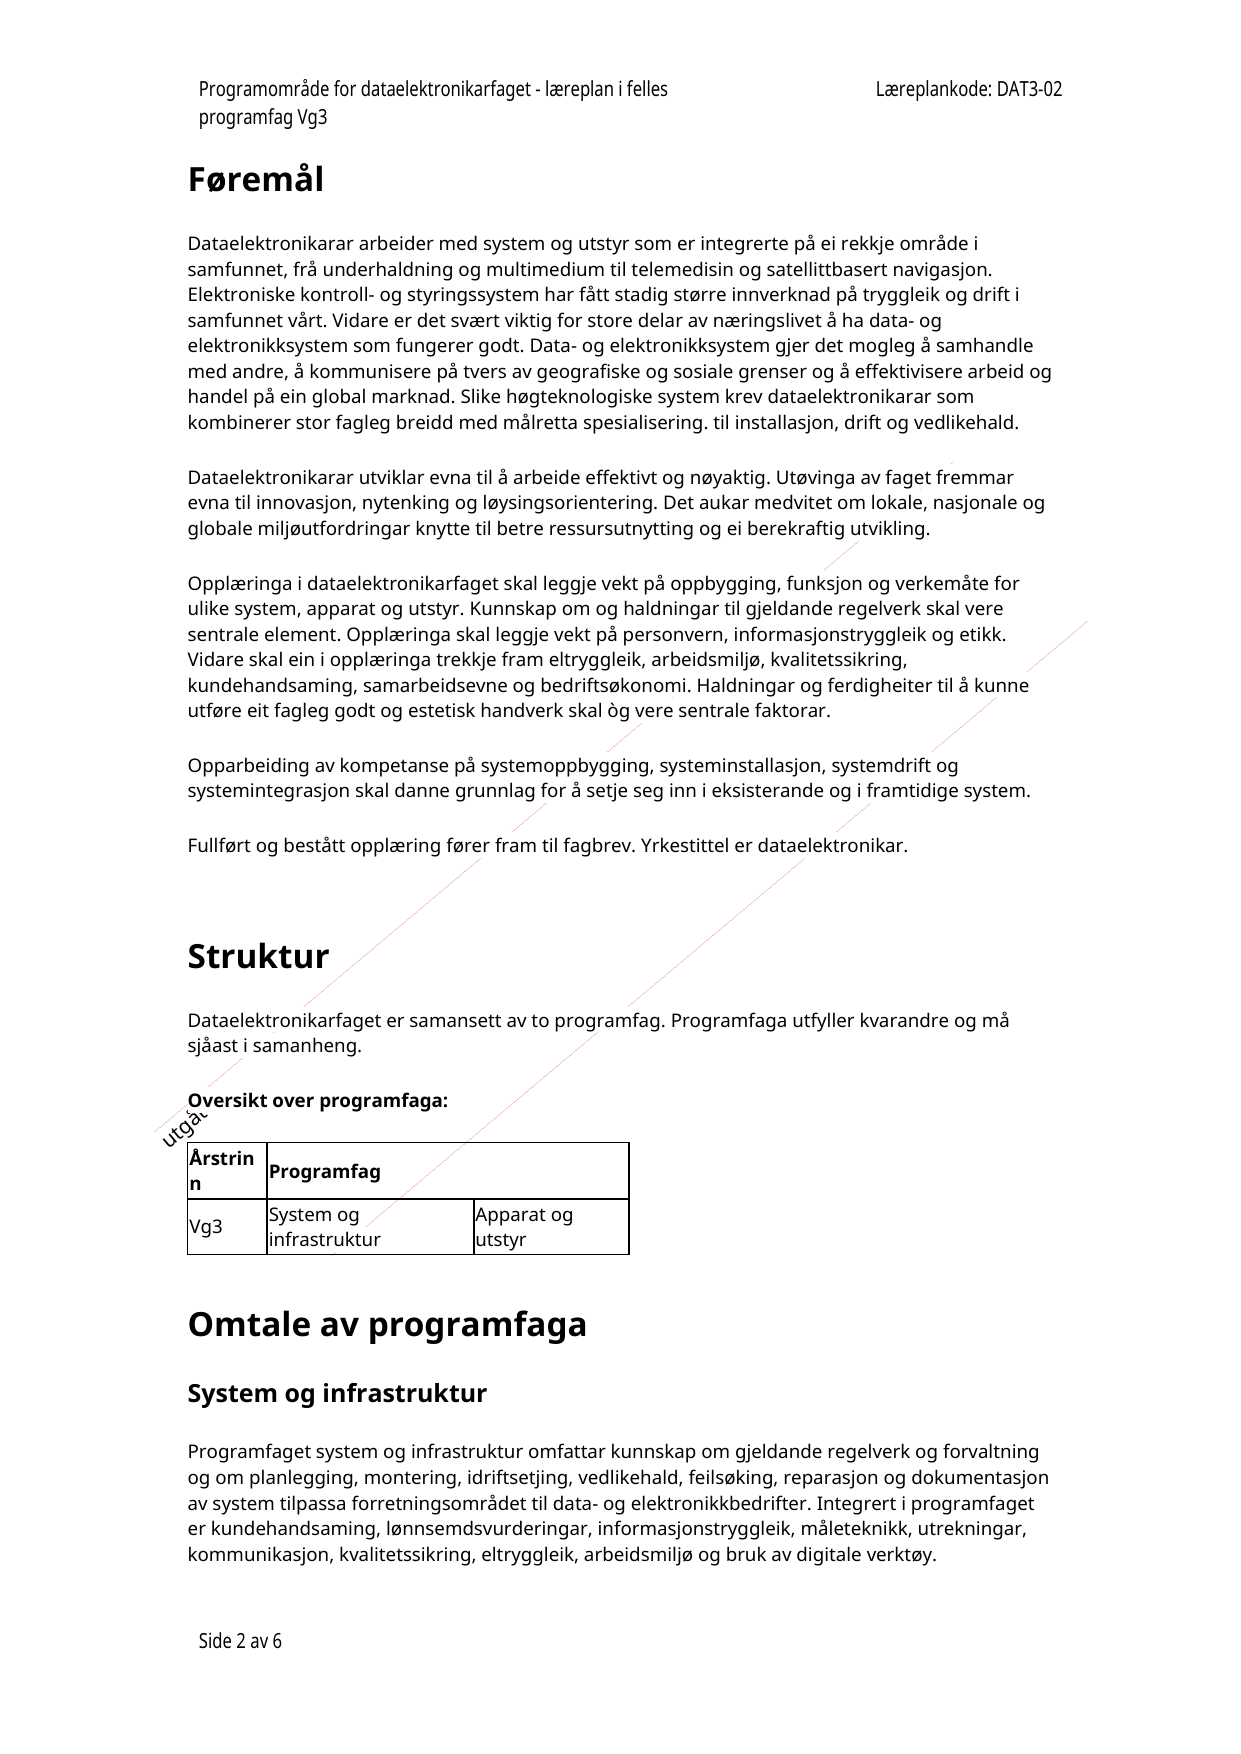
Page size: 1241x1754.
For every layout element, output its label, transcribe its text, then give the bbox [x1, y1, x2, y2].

table_cell Vg3 [188, 1200, 266, 1254]
text Opparbeiding av kompetanse på systemoppbygging, systeminstallasjon, systemdrift og systemintegrasjon skal danne grunnlag for å setje seg inn i eksisterande og i framtidige system. [964, 752, 1053, 803]
text Dataelektronikarar utviklar evna til å arbeide effektivt og nøyaktig. Utøvinga av faget fremmar evna til innovasjon, nytenking og løysingsorientering. Det aukar medvitet om lokale, nasjonale og globale miljøutfordringar knytte til betre ressursutnytting og ei berekraftig utvikling. [921, 464, 1053, 541]
subtitle Struktur [664, 887, 1053, 978]
text Oversikt over programfaga: [453, 1087, 530, 1113]
subtitle Føremål [333, 156, 1053, 202]
table_header Programfag [401, 1143, 628, 1198]
subtitle Struktur [338, 887, 444, 976]
subtitle Struktur [339, 887, 769, 978]
text Dataelektronikarfaget er samansett av to programfag. Programfaga utfyller kvarandre og må sjåast i samanheng. [568, 1007, 1053, 1058]
text Dataelektronikarar arbeider med system og utstyr som er integrerte på ei rekkje område i samfunnet, frå underhaldning og multimedium til telemedisin og satellittbasert navigasjon. Elektroniske kontroll- og styringssystem har fått stadig større innverknad på tryggleik og drift i samfunnet vårt. Vidare er det svært viktig for store delar av næringslivet å ha data- og elektronikksystem som fungerer godt. Data- og elektronikksystem gjer det mogleg å samhandle med andre, å kommunisere på tvers av geografiske og sosiale grenser og å effektivisere arbeid og handel på ein global marknad. Slike høgteknologiske system krev dataelektronikarar som kombinerer stor fagleg breidd med målretta spesialisering. til installasjon, drift og vedlikehald. [947, 231, 1053, 435]
text Programfaget system og infrastruktur omfattar kunnskap om gjeldande regelverk og forvaltning og om planlegging, montering, idriftsetjing, vedlikehald, feilsøking, reparasjon og dokumentasjon av system tilpassa forretningsområdet til data- og elektronikkbedrifter. Integrert i programfaget er kundehandsaming, lønnsemdsvurderingar, informasjonstryggleik, måleteknikk, utrekningar, kommunikasjon, kvalitetssikring, eltryggleik, arbeidsmiljø og bruk av digitale verktøy. [937, 1439, 1053, 1566]
text Oversikt over programfaga: [503, 1087, 1053, 1113]
text Opplæringa i dataelektronikarfaget skal leggje vekt på oppbygging, funksjon og verkemåte for ulike system, apparat og utstyr. Kunnskap om og haldningar til gjeldande regelverk skal vere sentrale element. Opplæringa skal leggje vekt på personvern, informasjonstryggleik og etikk. Vidare skal ein i opplæringa trekkje fram eltryggleik, arbeidsmiljø, kvalitetssikring, kundehandsaming, samarbeidsevne og bedriftsøkonomi. Haldningar og ferdigheiter til å kunne utføre eit fagleg godt og estetisk handverk skal òg vere sentrale faktorar. [913, 570, 1053, 672]
subtitle System og infrastruktur [494, 1376, 1053, 1409]
text Dataelektronikarfaget er samansett av to programfag. Programfaga utfyller kvarandre og må sjåast i samanheng. [274, 1032, 596, 1058]
subtitle Omtale av programfaga [597, 1256, 1053, 1346]
table_header Programfag [268, 1183, 416, 1198]
table_header Programfag [268, 1143, 464, 1158]
text Fullført og bestått opplæring fører fram til fagbrev. Yrkestittel er dataelektronikar. [909, 832, 1053, 858]
